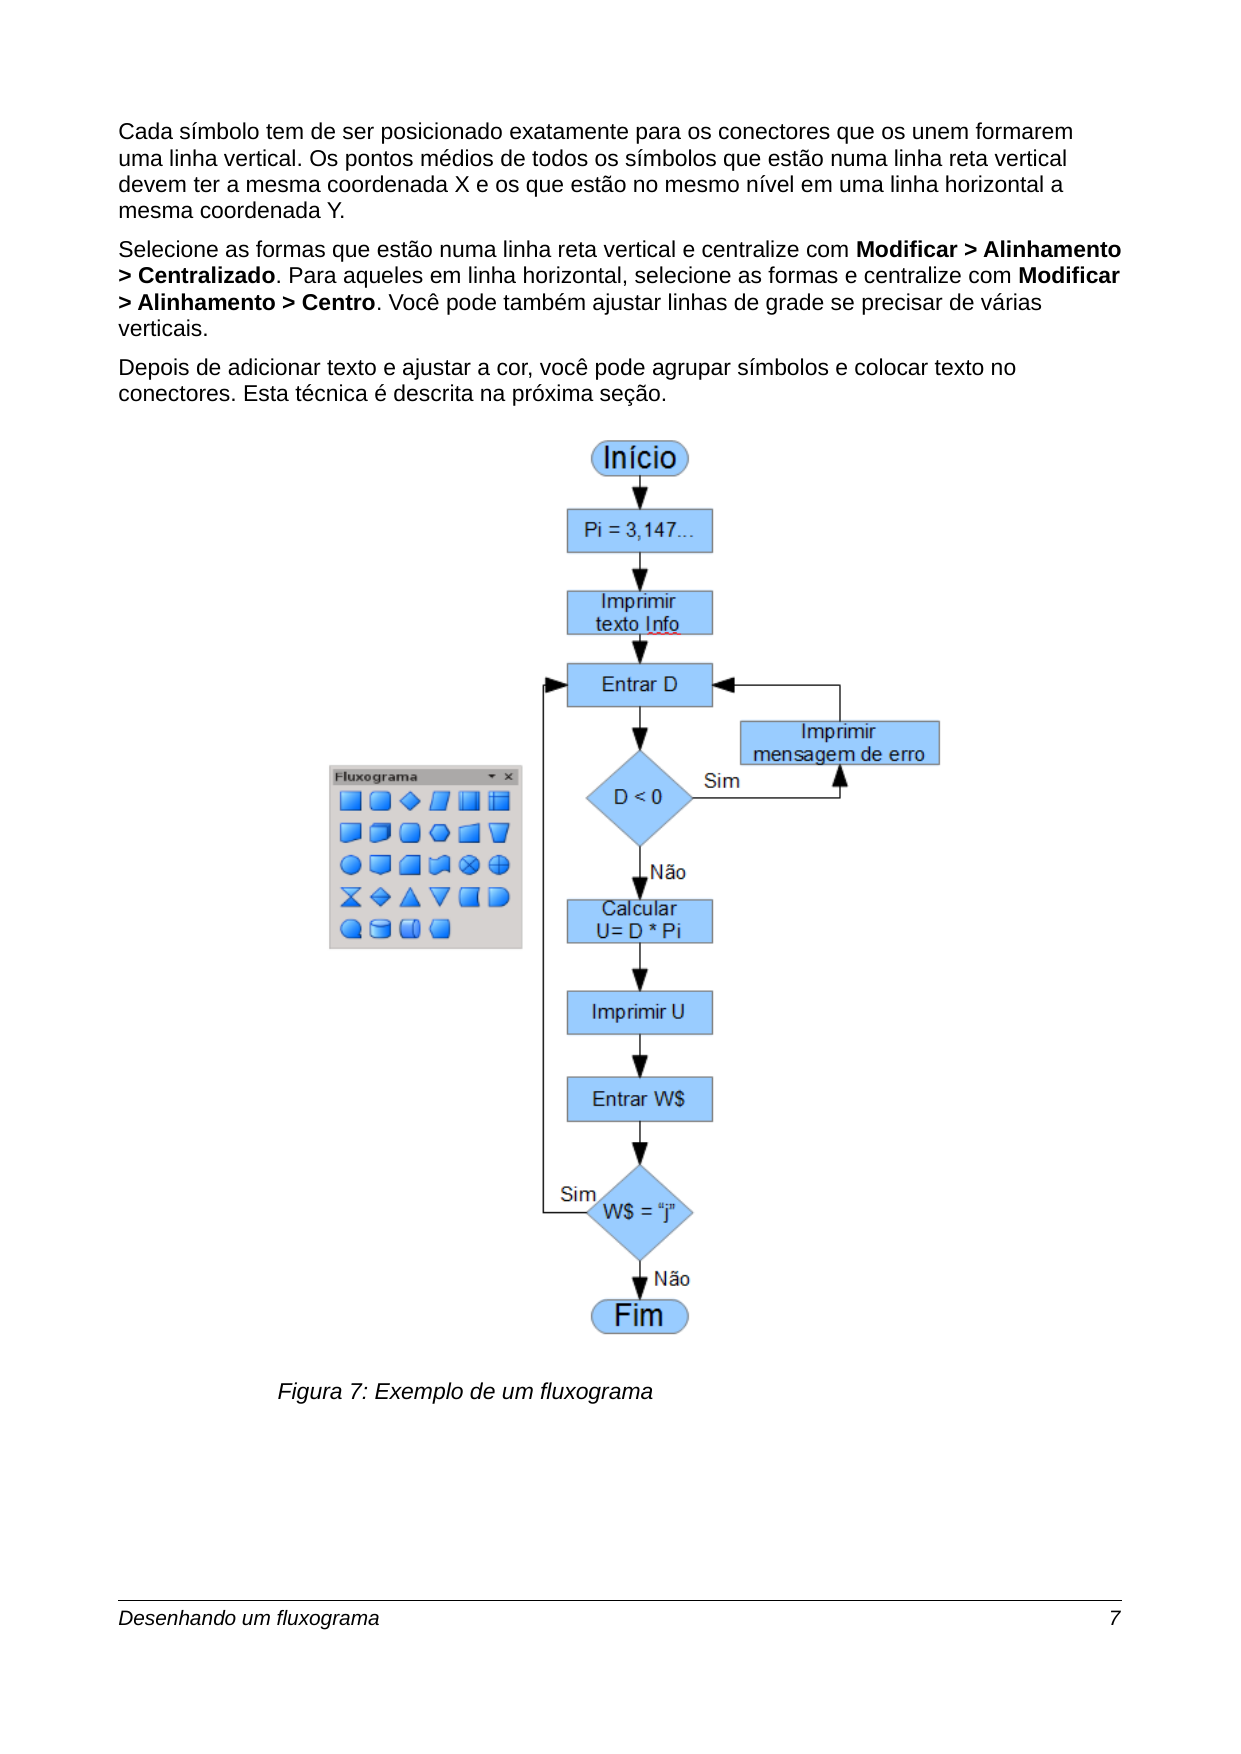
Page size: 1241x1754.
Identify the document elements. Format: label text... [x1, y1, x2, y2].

picture [277, 431, 963, 1345]
text Selecione as formas que estão numa linha reta vertical e centralize com Modificar > Alinhamento > Centralizado. Para aqueles em linha horizontal, selecione as formas e centralize com Modificar > Alinhamento > Centro. Você pode também ajustar linhas de grade se precisar de várias verticais. [118, 236, 1122, 341]
text Figura 7: Exemplo de um fluxograma [277, 1378, 963, 1404]
text Cada símbolo tem de ser posicionado exatamente para os conectores que os unem formarem uma linha vertical. Os pontos médios de todos os símbolos que estão numa linha reta vertical devem ter a mesma coordenada X e os que estão no mesmo nível em uma linha horizontal a mesma coordenada Y. [118, 118, 1122, 223]
text Depois de adicionar texto e ajustar a cor, você pode agrupar símbolos e colocar texto no conectores. Esta técnica é descrita na próxima seção. [118, 354, 1122, 407]
